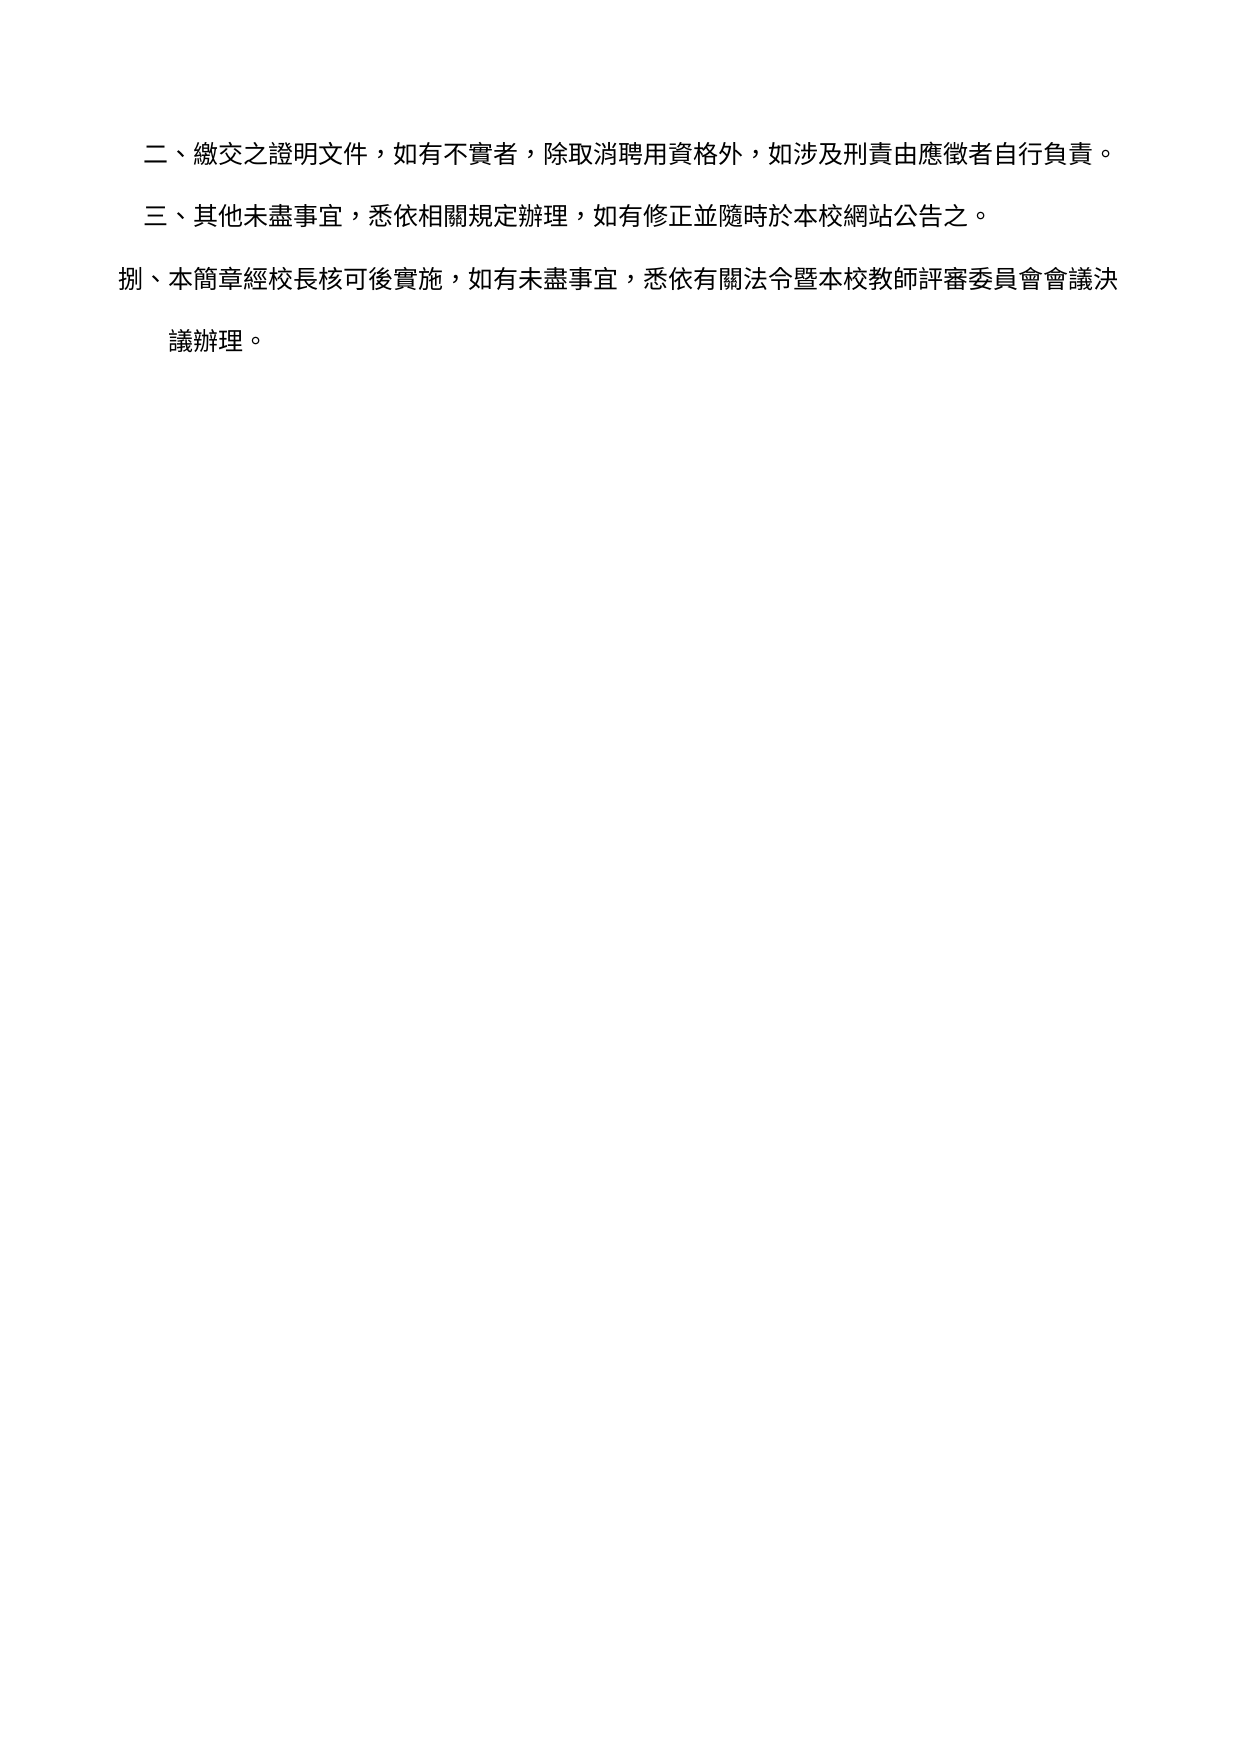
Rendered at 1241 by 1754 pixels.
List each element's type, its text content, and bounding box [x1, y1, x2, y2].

text 三、其他未盡事宜，悉依相關規定辦理，如有修正並隨時於本校網站公告之。 [118, 173, 1122, 236]
text 二、繳交之證明文件，如有不實者，除取消聘用資格外，如涉及刑責由應徵者自行負責。 [118, 111, 1122, 173]
text 捌、本簡章經校長核可後實施，如有未盡事宜，悉依有關法令暨本校教師評審委員會會議決議辦理。 [118, 236, 1122, 361]
